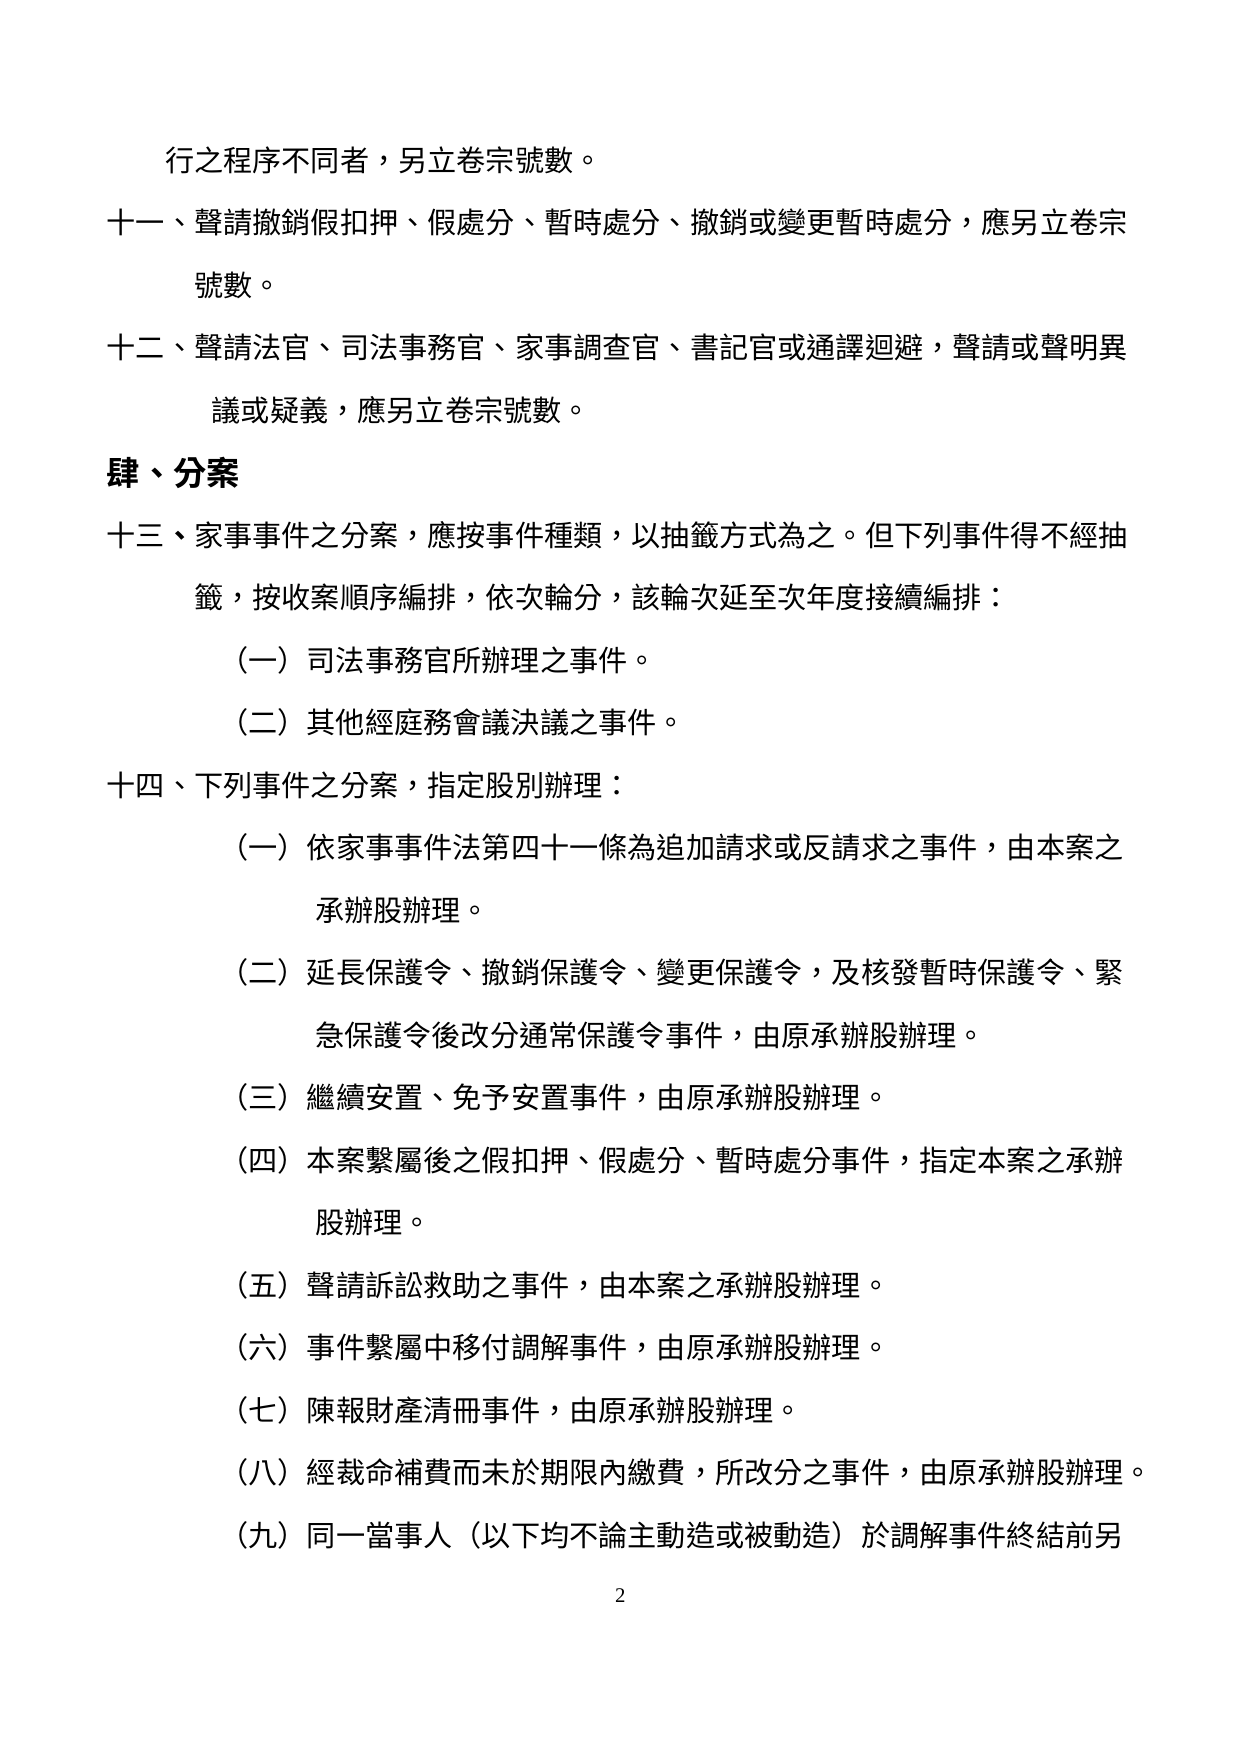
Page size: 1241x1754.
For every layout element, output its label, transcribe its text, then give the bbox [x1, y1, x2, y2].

text （九）同一當事人（以下均不論主動造或被動造）於調解事件終結前另 [219, 1492, 1134, 1554]
text 十二、聲請法官、司法事務官、家事調查官、書記官或通譯迴避，聲請或聲明異 [106, 304, 1134, 367]
text （三）繼續安置、免予安置事件，由原承辦股辦理。 [219, 1054, 1134, 1117]
text （一）司法事務官所辦理之事件。 [219, 617, 1134, 679]
text （四）本案繫屬後之假扣押、假處分、暫時處分事件，指定本案之承辦股辦理。 [219, 1117, 1134, 1242]
text 肆、分案 [106, 429, 1134, 492]
text （七）陳報財產清冊事件，由原承辦股辦理。 [219, 1367, 1134, 1429]
text 十四、下列事件之分案，指定股別辦理： [106, 742, 1134, 804]
text 行之程序不同者，另立卷宗號數。 [106, 117, 1134, 179]
text 議或疑義，應另立卷宗號數。 [106, 367, 1134, 429]
text （五）聲請訴訟救助之事件，由本案之承辦股辦理。 [219, 1242, 1134, 1304]
text （二）其他經庭務會議決議之事件。 [219, 679, 1134, 742]
text 十一、聲請撤銷假扣押、假處分、暫時處分、撤銷或變更暫時處分，應另立卷宗號數。 [106, 179, 1134, 304]
text （六）事件繫屬中移付調解事件，由原承辦股辦理。 [219, 1304, 1134, 1367]
text （二）延長保護令、撤銷保護令、變更保護令，及核發暫時保護令、緊急保護令後改分通常保護令事件，由原承辦股辦理。 [219, 929, 1134, 1054]
text （八）經裁命補費而未於期限內繳費，所改分之事件，由原承辦股辦理。 [219, 1429, 1134, 1492]
text （一）依家事事件法第四十一條為追加請求或反請求之事件，由本案之承辦股辦理。 [219, 804, 1134, 929]
text 十三、家事事件之分案，應按事件種類，以抽籤方式為之。但下列事件得不經抽籤，按收案順序編排，依次輪分，該輪次延至次年度接續編排： [106, 492, 1134, 617]
